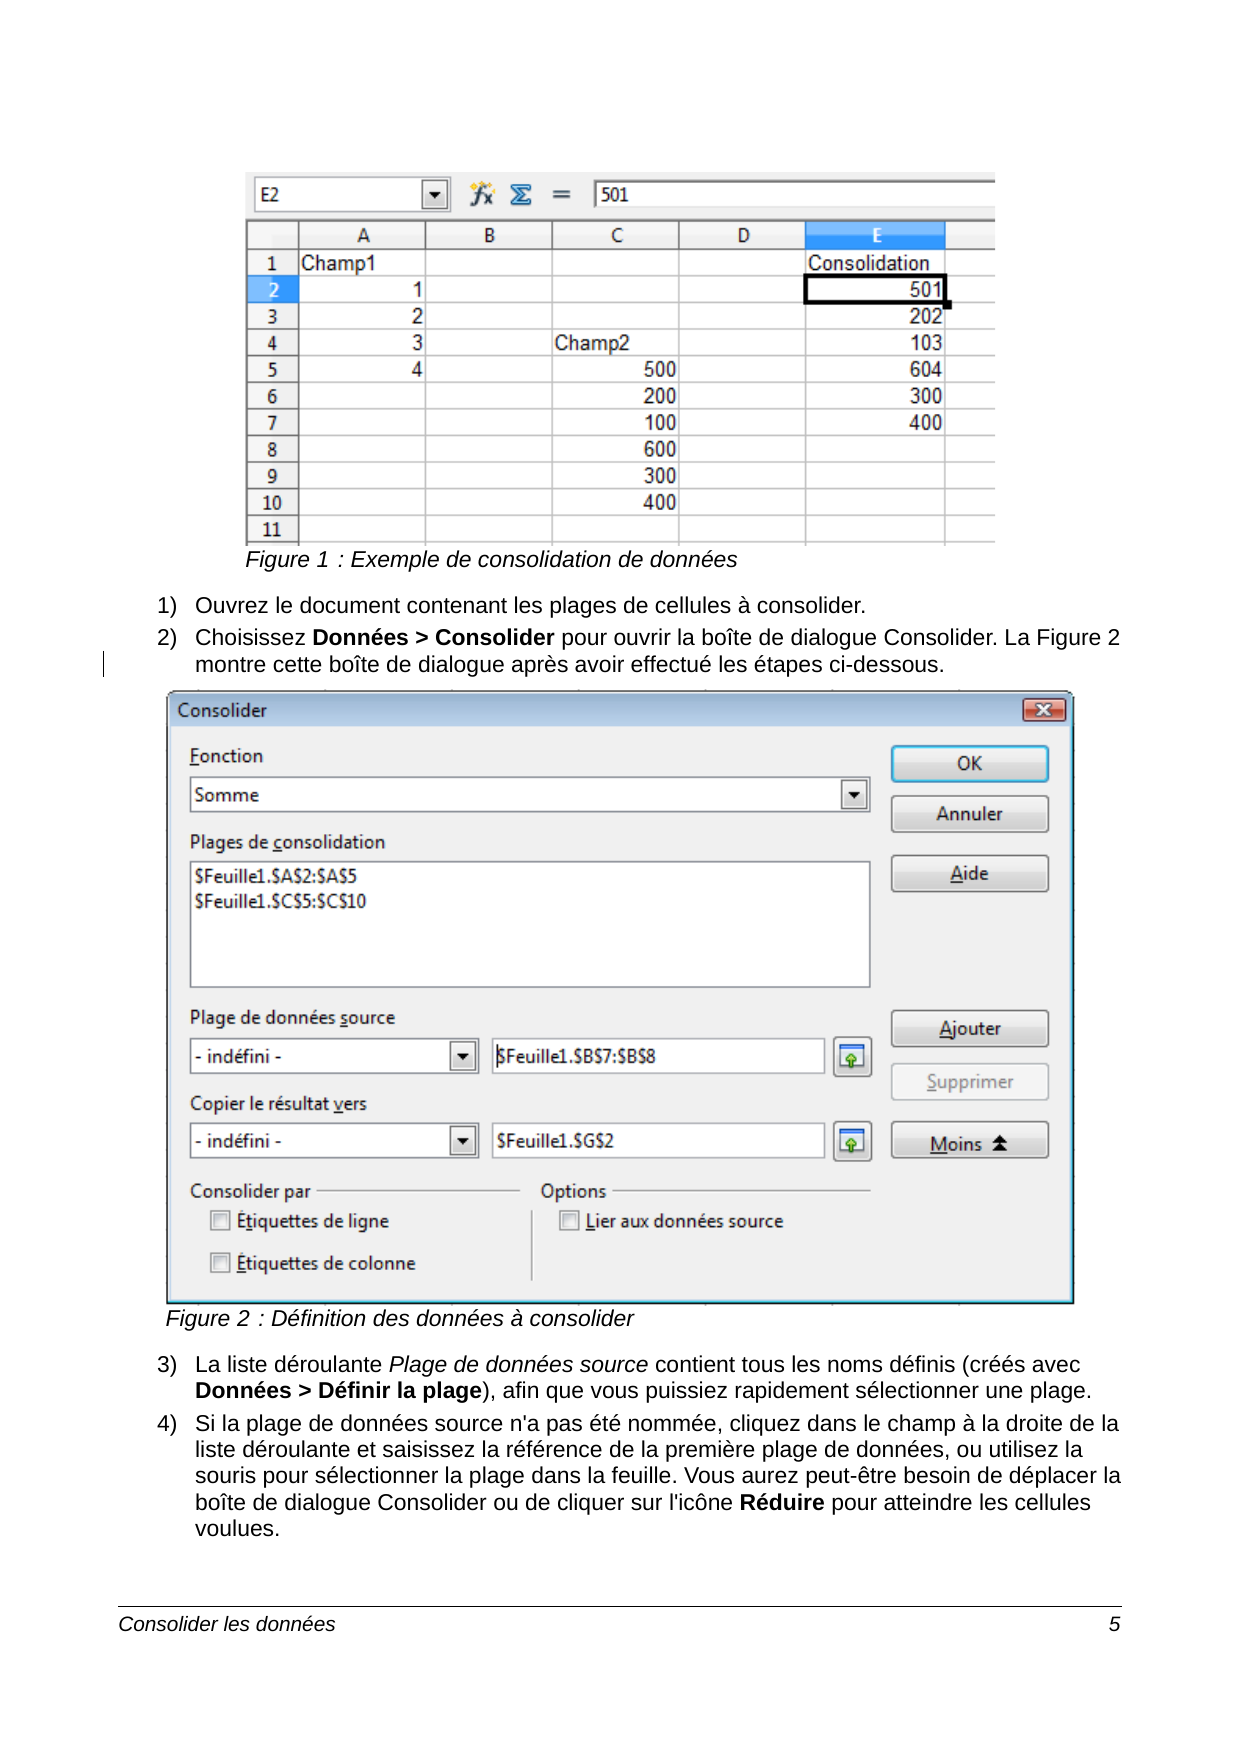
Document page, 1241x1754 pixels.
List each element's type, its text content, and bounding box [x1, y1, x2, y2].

list Choisissez Données > Consolider pour ouvrir la boîte de dialogue Consolider. La Figure 2 montre cette boîte de dialogue après avoir effectué les étapes ci-dessous. [177, 624, 1122, 677]
list La liste déroulante Plage de données source contient tous les noms définis (créés avec Données > Définir la plage), afin que vous puissiez rapidement sélectionner une plage. [177, 1351, 1122, 1403]
text Figure 2 : Définition des données à consolider [165, 1306, 1075, 1331]
list Si la plage de données source n'a pas été nommée, cliquez dans le champ à la droite de la liste déroulante et saisissez la référence de la première plage de données, ou utilisez la souris pour sélectionner la plage dans la feuille. Vous aurez peut-être besoin de déplacer la boîte de dialogue Consolider ou de cliquer sur l'icône Réduire pour atteindre les cellules voulues. [177, 1409, 1122, 1541]
picture [165, 689, 1075, 1306]
list Ouvrez le document contenant les plages de cellules à consolider. [177, 592, 1122, 618]
text Figure 1 : Exemple de consolidation de données [245, 546, 995, 572]
picture [245, 172, 996, 546]
